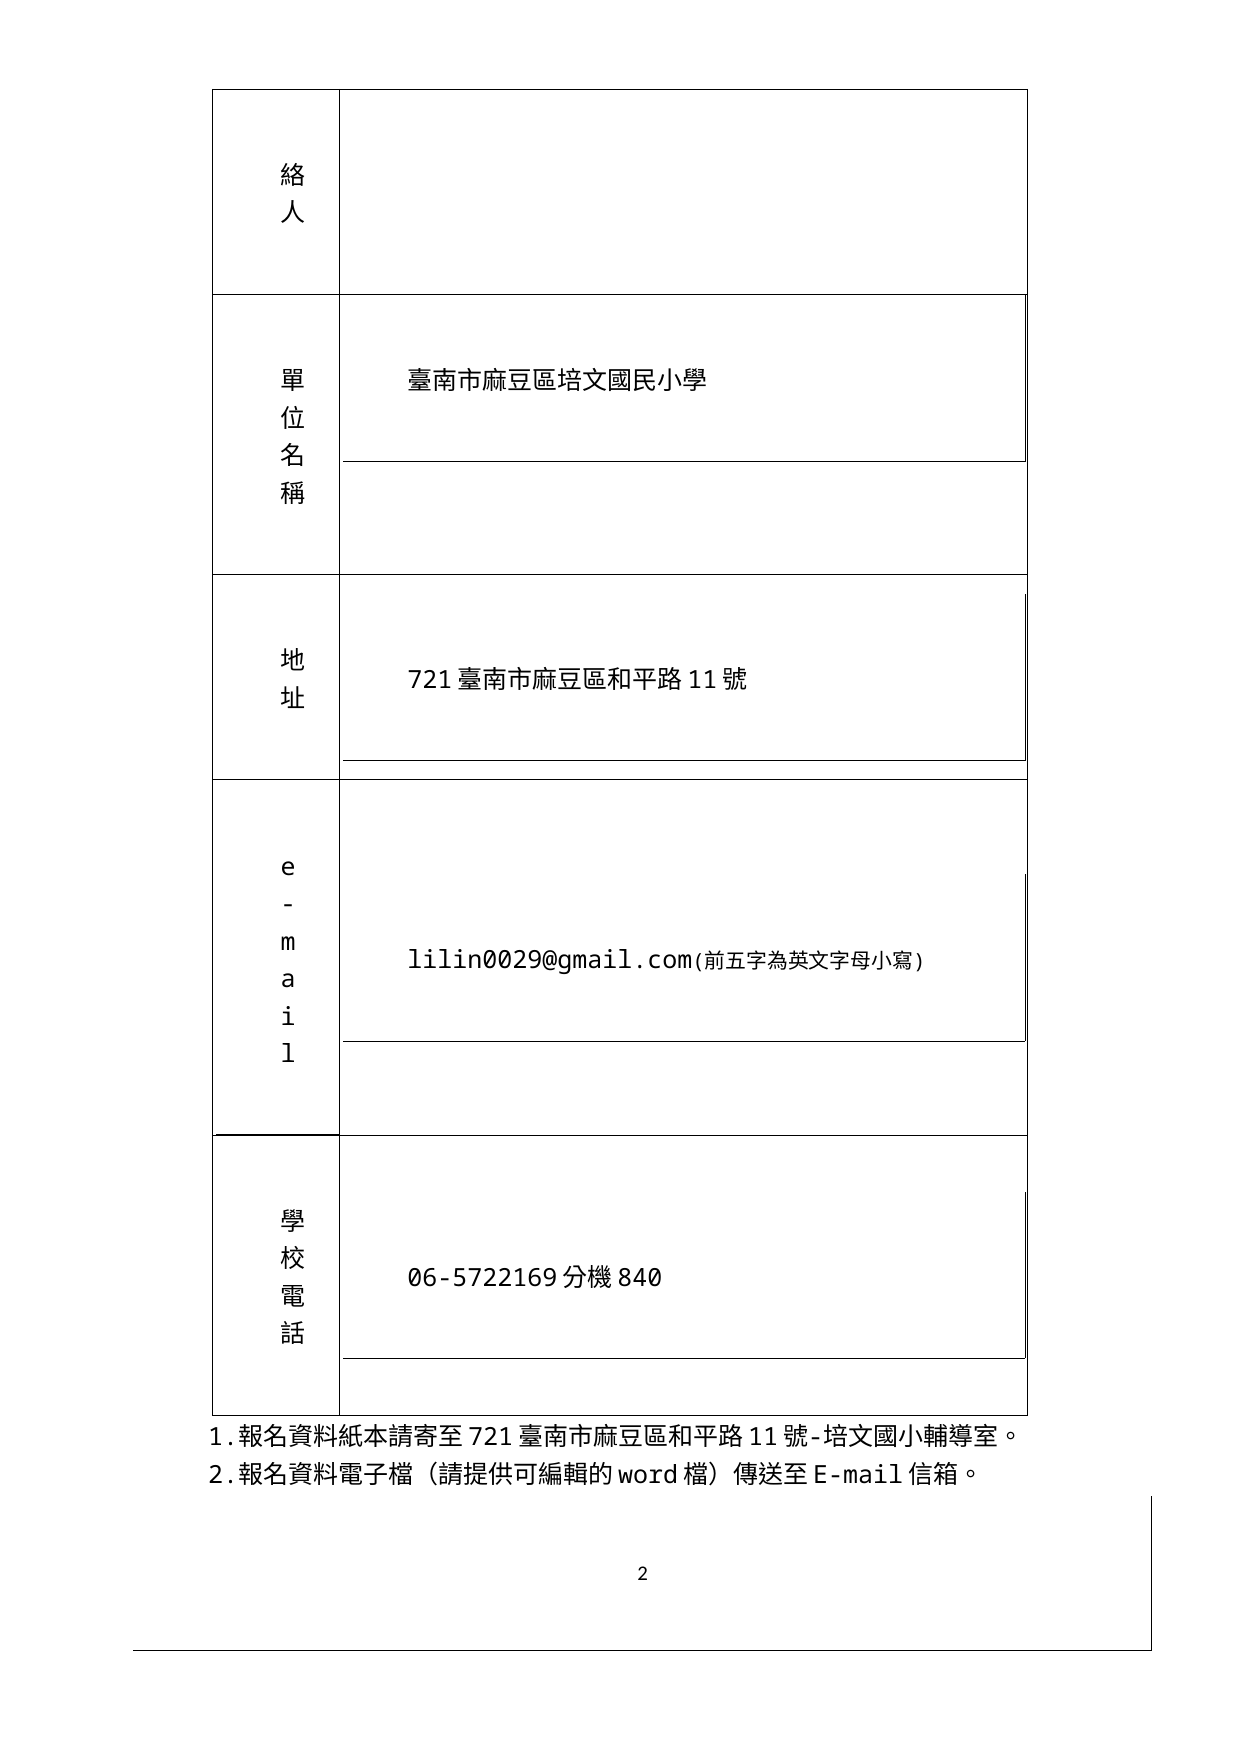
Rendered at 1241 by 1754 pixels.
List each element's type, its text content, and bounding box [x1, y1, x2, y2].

table_cell lilin0029@gmail.com(前五字為英文字母小寫) [340, 780, 1027, 1134]
table_cell 學校電話 [213, 1136, 339, 1415]
table_cell 06-5722169分機840 [340, 1136, 1027, 1415]
table_header 絡人 [213, 90, 339, 294]
table_cell 地址 [213, 575, 339, 779]
text 1.報名資料紙本請寄至721臺南市麻豆區和平路11號-培文國小輔導室。 [208, 1416, 1152, 1453]
table_cell e-mail [213, 780, 339, 1134]
table_header [340, 90, 1027, 294]
table_cell 臺南市麻豆區培文國民小學 [340, 295, 1027, 574]
table_cell 721臺南市麻豆區和平路11號 [340, 575, 1027, 779]
text 2.報名資料電子檔（請提供可編輯的word檔）傳送至E-mail信箱。 [208, 1453, 1152, 1491]
table_cell 單位名稱 [213, 295, 339, 574]
